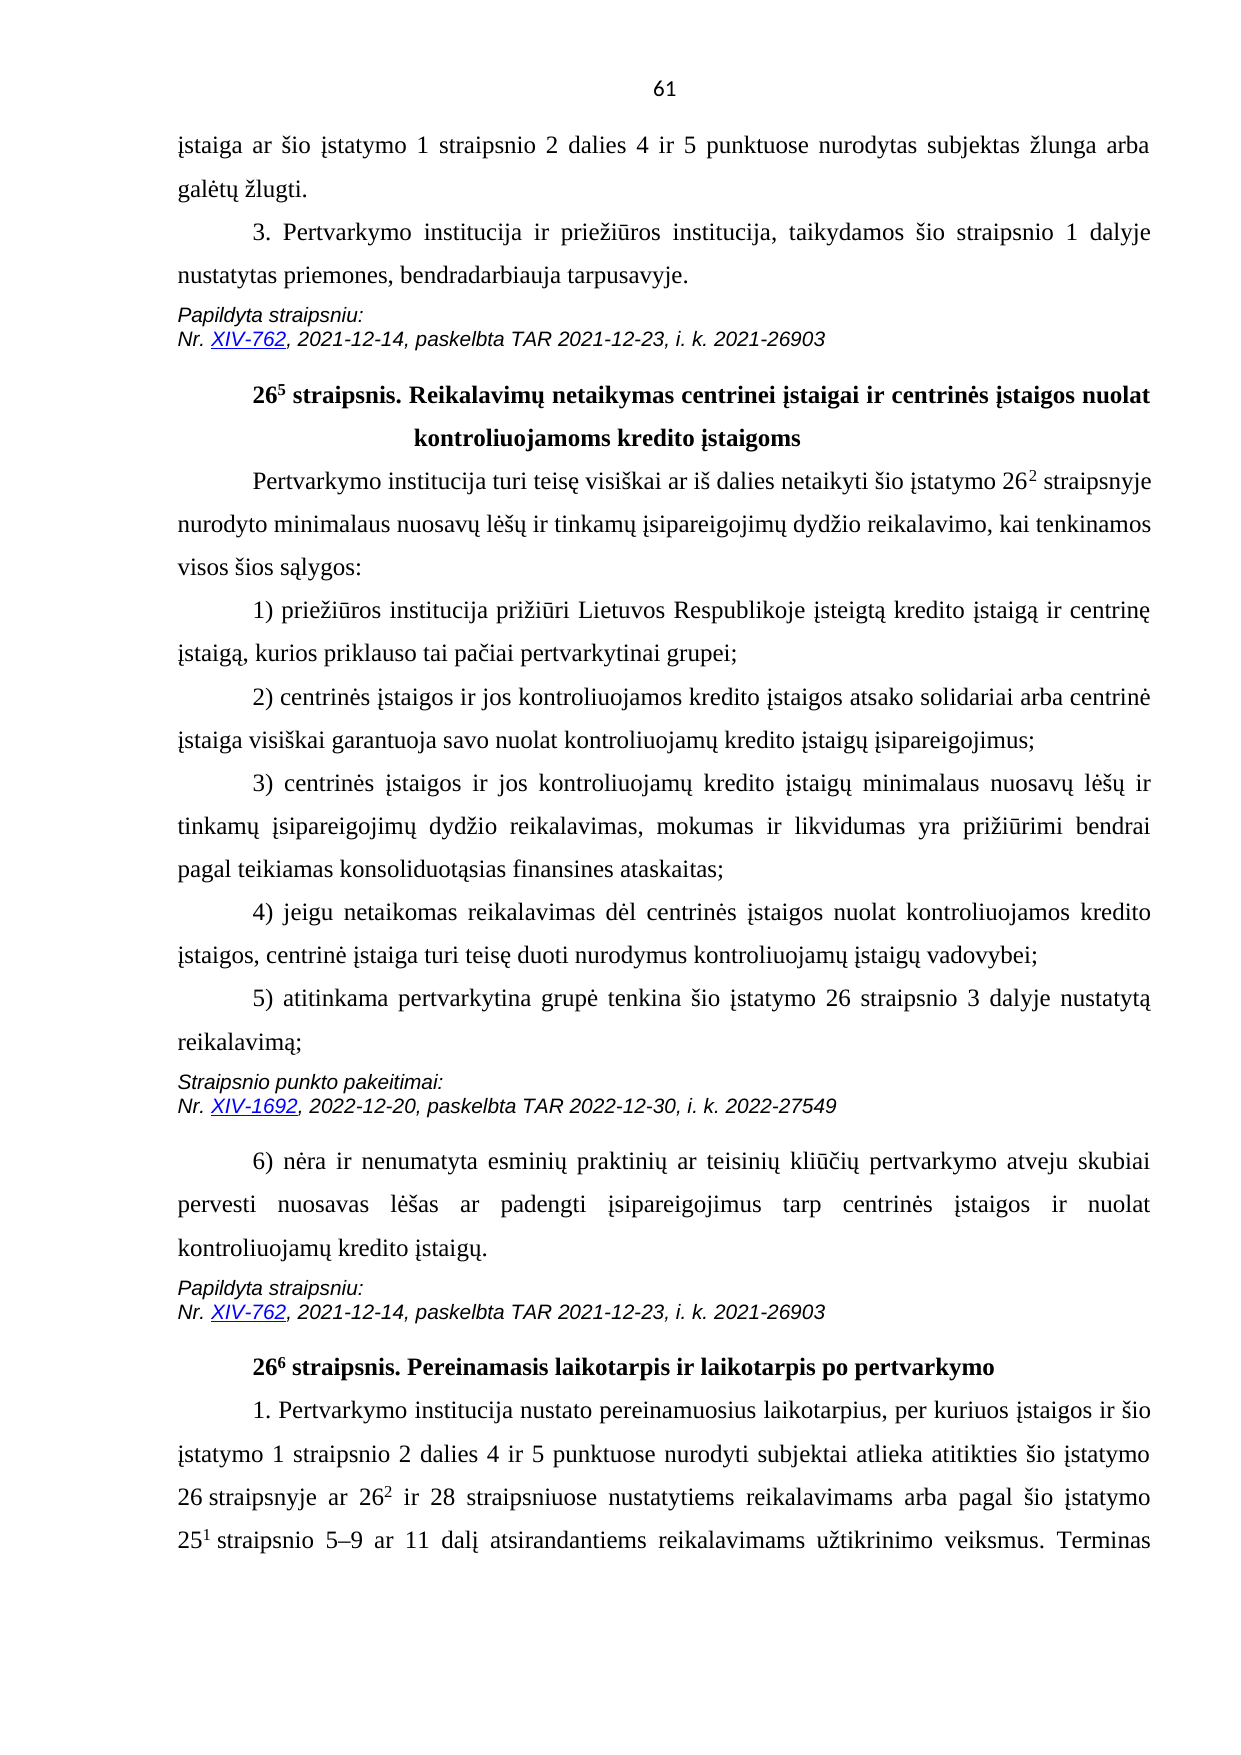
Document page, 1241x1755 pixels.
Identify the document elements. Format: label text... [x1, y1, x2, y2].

text Nr. XIV-762, 2021-12-14, paskelbta TAR 2021-12-23, i. k. 2021-26903 [177, 1300, 1152, 1324]
text 3) centrinės įstaigos ir jos kontroliuojamų kredito įstaigų minimalaus nuosavų lėšų ir tinkamų įsipareigojimų dydžio reikalavimas, mokumas ir likvidumas yra prižiūrimi bendrai pagal teikiamas konsoliduotąsias finansines ataskaitas; [177, 768, 1152, 883]
text Papildyta straipsniu: [177, 303, 1152, 327]
text Pertvarkymo institucija turi teisę visiškai ar iš dalies netaikyti šio įstatymo 262 straipsnyje nurodyto minimalaus nuosavų lėšų ir tinkamų įsipareigojimų dydžio reikalavimo, kai tenkinamos visos šios sąlygos: [177, 466, 1152, 581]
text 266 straipsnis. Pereinamasis laikotarpis ir laikotarpis po pertvarkymo [177, 1352, 1152, 1381]
text 5) atitinkama pertvarkytina grupė tenkina šio įstatymo 26 straipsnio 3 dalyje nustatytą reikalavimą; [177, 983, 1152, 1055]
text Nr. XIV-1692, 2022-12-20, paskelbta TAR 2022-12-30, i. k. 2022-27549 [177, 1094, 1152, 1118]
text Nr. XIV-762, 2021-12-14, paskelbta TAR 2021-12-23, i. k. 2021-26903 [177, 327, 1152, 351]
text 2) centrinės įstaigos ir jos kontroliuojamos kredito įstaigos atsako solidariai arba centrinė įstaiga visiškai garantuoja savo nuolat kontroliuojamų kredito įstaigų įsipareigojimus; [177, 682, 1152, 753]
text 3. Pertvarkymo institucija ir priežiūros institucija, taikydamos šio straipsnio 1 dalyje nustatytas priemones, bendradarbiauja tarpusavyje. [177, 217, 1152, 289]
text Straipsnio punkto pakeitimai: [177, 1070, 1152, 1094]
text 6) nėra ir nenumatyta esminių praktinių ar teisinių kliūčių pertvarkymo atveju skubiai pervesti nuosavas lėšas ar padengti įsipareigojimus tarp centrinės įstaigos ir nuolat kontroliuojamų kredito įstaigų. [177, 1146, 1152, 1261]
text įstaiga ar šio įstatymo 1 straipsnio 2 dalies 4 ir 5 punktuose nurodytas subjektas žlunga arba galėtų žlugti. [177, 131, 1152, 202]
text 4) jeigu netaikomas reikalavimas dėl centrinės įstaigos nuolat kontroliuojamos kredito įstaigos, centrinė įstaiga turi teisę duoti nurodymus kontroliuojamų įstaigų vadovybei; [177, 897, 1152, 969]
text 265 straipsnis. Reikalavimų netaikymas centrinei įstaigai ir centrinės įstaigos nuolat kontroliuojamoms kredito įstaigoms [252, 380, 1152, 452]
text 1. Pertvarkymo institucija nustato pereinamuosius laikotarpius, per kuriuos įstaigos ir šio įstatymo 1 straipsnio 2 dalies 4 ir 5 punktuose nurodyti subjektai atlieka atitikties šio įstatymo 26 straipsnyje ar 262 ir 28 straipsniuose nustatytiems reikalavimams arba pagal šio įstatymo 251 straipsnio 5–9 ar 11 dalį atsirandantiems reikalavimams užtikrinimo veiksmus. Terminas [177, 1396, 1152, 1554]
text 1) priežiūros institucija prižiūri Lietuvos Respublikoje įsteigtą kredito įstaigą ir centrinę įstaigą, kurios priklauso tai pačiai pertvarkytinai grupei; [177, 595, 1152, 667]
text Papildyta straipsniu: [177, 1276, 1152, 1300]
